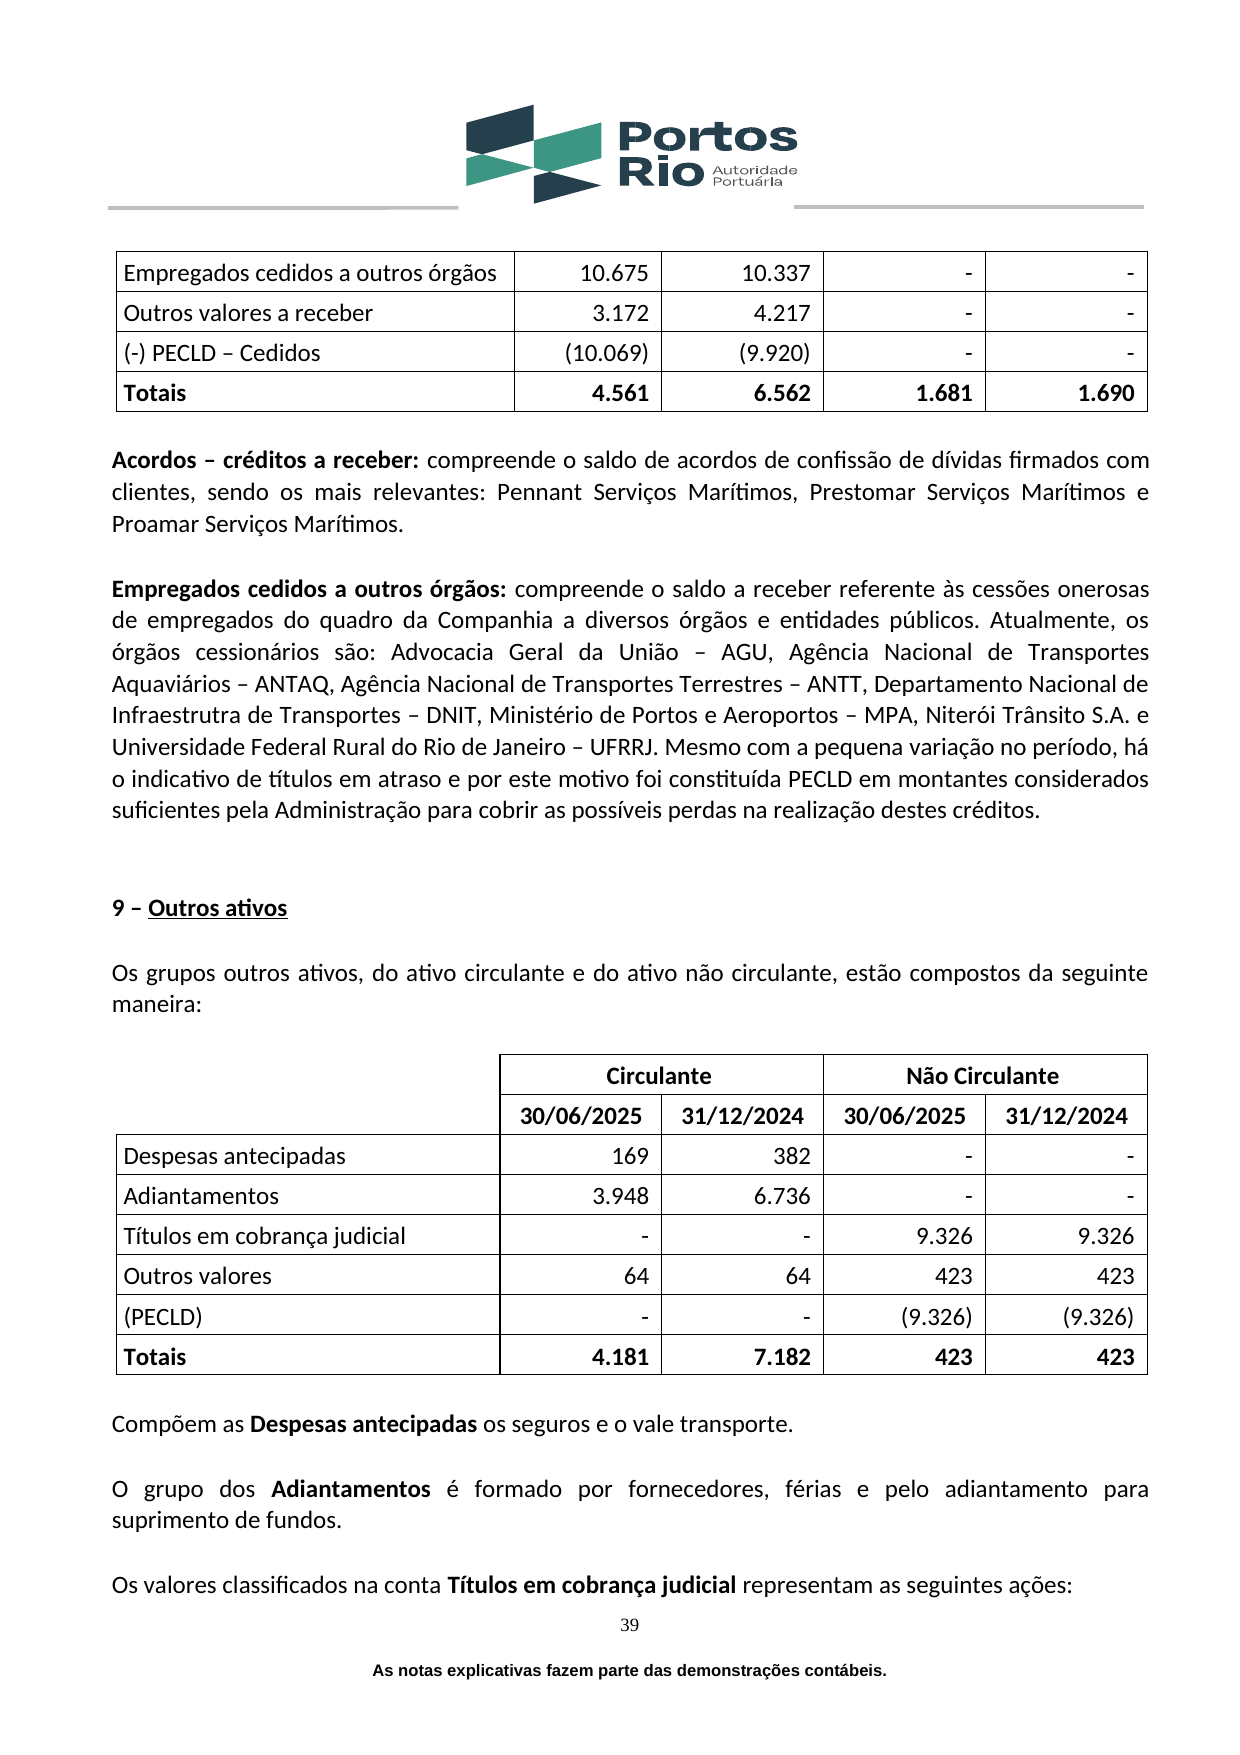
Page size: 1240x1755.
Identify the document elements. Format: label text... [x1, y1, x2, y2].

table_cell - [824, 252, 985, 291]
table_cell - [824, 1175, 985, 1214]
table_cell 6.736 [662, 1175, 823, 1214]
table_cell - [986, 1175, 1147, 1214]
table_cell 30/06/2025 [824, 1095, 985, 1134]
table_cell - [824, 292, 985, 331]
table_cell 4.181 [501, 1335, 661, 1374]
table_cell 64 [662, 1255, 823, 1294]
text Acordos – créditos a receber: compreende o saldo de acordos de confissão de dívidas firmados com clientes, sendo os mais relevantes: Pennant Serviços Marítimos, Prestomar Serviços Marítimos e Proamar Serviços Marítimos. [112, 444, 1151, 538]
text O grupo dos Adiantamentos é formado por fornecedores, férias e pelo adiantamento para suprimento de fundos. [112, 1473, 1151, 1535]
table_cell 31/12/2024 [986, 1095, 1147, 1134]
table_cell 31/12/2024 [662, 1095, 823, 1134]
table_cell (10.069) [515, 332, 661, 371]
table_cell - [501, 1215, 661, 1254]
table_cell 423 [986, 1255, 1147, 1294]
table_cell 423 [986, 1335, 1147, 1374]
text Os grupos outros ativos, do ativo circulante e do ativo não circulante, estão compostos da seguinte maneira: [112, 957, 1151, 1019]
table_cell 64 [501, 1255, 661, 1294]
table_cell (9.326) [986, 1295, 1147, 1334]
table_cell 10.675 [515, 252, 661, 291]
table_cell (9.920) [662, 332, 823, 371]
table_cell - [824, 332, 985, 371]
table_cell - [986, 1135, 1147, 1174]
table_header Circulante [501, 1055, 823, 1093]
table_cell 3.172 [515, 292, 661, 331]
table_cell 3.948 [501, 1175, 661, 1214]
table_cell Empregados cedidos a outros órgãos [117, 252, 514, 291]
text Compõem as Despesas antecipadas os seguros e o vale transporte. [112, 1408, 1151, 1438]
table_cell 4.217 [662, 292, 823, 331]
table_cell - [986, 292, 1147, 331]
table_cell 382 [662, 1135, 823, 1174]
table_cell 7.182 [662, 1335, 823, 1374]
table_cell (9.326) [824, 1295, 985, 1334]
table_cell 9.326 [986, 1215, 1147, 1254]
text Os valores classificados na conta Títulos em cobrança judicial representam as seguintes ações: [112, 1569, 1151, 1600]
table_cell Totais [117, 1335, 499, 1374]
table_cell 423 [824, 1255, 985, 1294]
table_cell 1.690 [986, 372, 1147, 411]
table_cell - [824, 1135, 985, 1174]
table_cell Totais [117, 372, 514, 411]
table_cell - [662, 1295, 823, 1334]
table_header [116, 1054, 499, 1134]
table_cell - [986, 252, 1147, 291]
table_cell 6.562 [662, 372, 823, 411]
table_cell 1.681 [824, 372, 985, 411]
table_cell Despesas antecipadas [117, 1135, 499, 1174]
table_cell - [501, 1295, 661, 1334]
table_cell 10.337 [662, 252, 823, 291]
table_cell 4.561 [515, 372, 661, 411]
table_cell Outros valores [117, 1255, 499, 1294]
table_cell Títulos em cobrança judicial [117, 1215, 499, 1254]
table_cell 30/06/2025 [501, 1095, 661, 1134]
table_cell - [662, 1215, 823, 1254]
subtitle 9 – Outros ativos [112, 892, 1155, 922]
text Empregados cedidos a outros órgãos: compreende o saldo a receber referente às cessões onerosas de empregados do quadro da Companhia a diversos órgãos e entidades públicos. Atualmente, os órgãos cessionários são: Advocacia Geral da União – AGU, Agência Nacional de Transportes Aquaviários – ANTAQ, Agência Nacional de Transportes Terrestres – ANTT, Departamento Nacional de Infraestrutra de Transportes – DNIT, Ministério de Portos e Aeroportos – MPA, Niterói Trânsito S.A. e Universidade Federal Rural do Rio de Janeiro – UFRRJ. Mesmo com a pequena variação no período, há o indicativo de títulos em atraso e por este motivo foi constituída PECLD em montantes considerados suficientes pela Administração para cobrir as possíveis perdas na realização destes créditos. [112, 573, 1151, 825]
table_header Não Circulante [824, 1055, 1147, 1093]
table_cell (PECLD) [117, 1295, 499, 1334]
table_cell (-) PECLD – Cedidos [117, 332, 514, 371]
table_cell 169 [501, 1135, 661, 1174]
table_cell 9.326 [824, 1215, 985, 1254]
table_cell Outros valores a receber [117, 292, 514, 331]
table_cell Adiantamentos [117, 1175, 499, 1214]
table_cell - [986, 332, 1147, 371]
table_cell 423 [824, 1335, 985, 1374]
